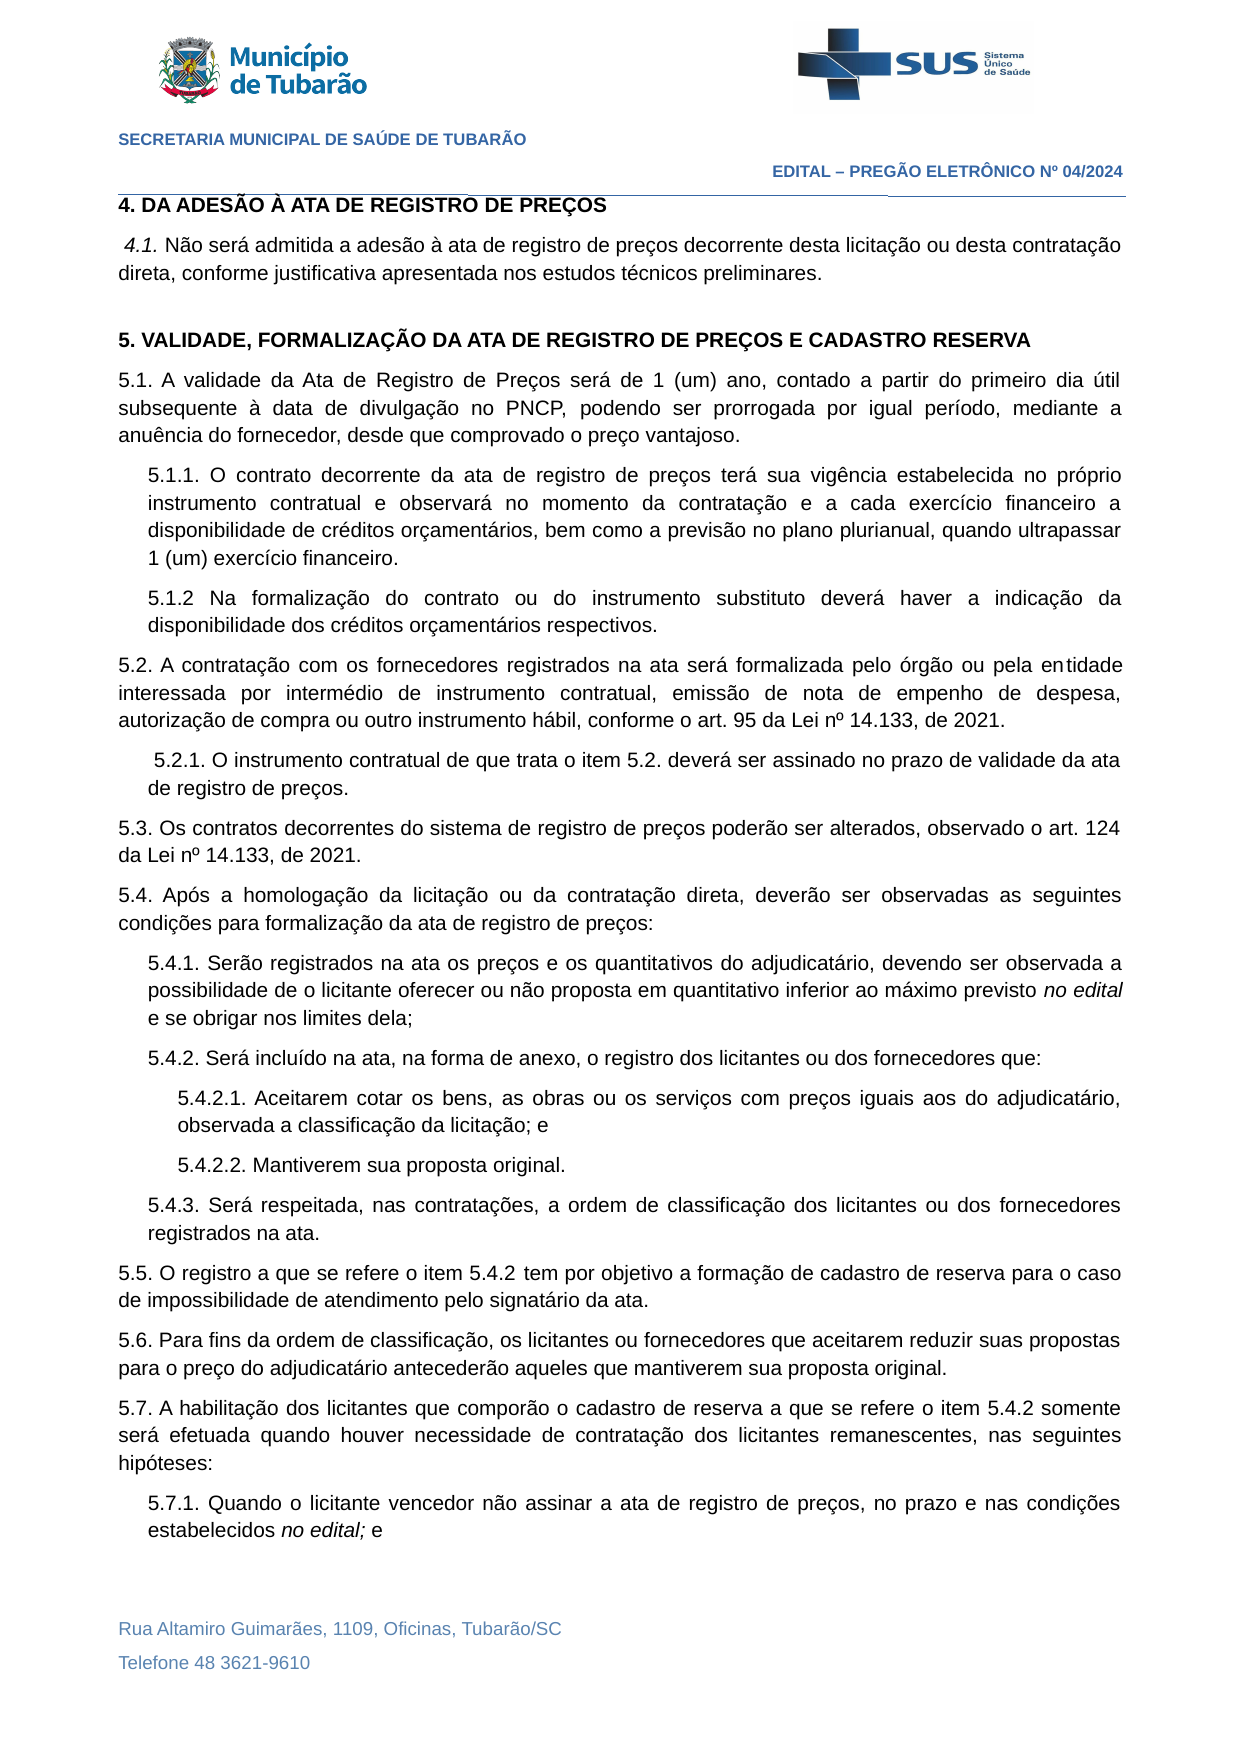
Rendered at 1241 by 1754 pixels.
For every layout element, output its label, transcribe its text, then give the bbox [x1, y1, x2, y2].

list 5.2.1. O instrumento contratual de que trata o item 5.2. deverá ser assinado no prazo de validade da ata de registro de preços. [148, 748, 1123, 799]
list 5.3. Os contratos decorrentes do sistema de registro de preços poderão ser alterados, observado o art. 124 da Lei nº 14.133, de 2021. [118, 816, 1123, 867]
picture [135, 21, 386, 119]
list 5.4.2. Será incluído na ata, na forma de anexo, o registro dos licitantes ou dos fornecedores que: [148, 1046, 1123, 1069]
list 5.5. O registro a que se refere o item 5.4.2 tem por objetivo a formação de cadastro de reserva para o caso de impossibilidade de atendimento pelo signatário da ata. [118, 1261, 1123, 1312]
picture [794, 21, 1034, 114]
list 5.1. A validade da Ata de Registro de Preços será de 1 (um) ano, contado a partir do primeiro dia útil subsequente à data de divulgação no PNCP, podendo ser prorrogada por igual período, mediante a anuência do fornecedor, desde que comprovado o preço vantajoso. [118, 368, 1123, 447]
list 5.4.3. Será respeitada, nas contratações, a ordem de classificação dos licitantes ou dos fornecedores registrados na ata. [148, 1193, 1123, 1244]
list 5.2. A contratação com os fornecedores registrados na ata será formalizada pelo órgão ou pela entidade interessada por intermédio de instrumento contratual, emissão de nota de empenho de despesa, autorização de compra ou outro instrumento hábil, conforme o art. 95 da Lei nº 14.133, de 2021. [118, 653, 1123, 732]
list 5.4. Após a homologação da licitação ou da contratação direta, deverão ser observadas as seguintes condições para formalização da ata de registro de preços: [118, 883, 1123, 934]
list 5.7.1. Quando o licitante vencedor não assinar a ata de registro de preços, no prazo e nas condições estabelecidos no edital; e [148, 1491, 1123, 1542]
list 4.1. Não será admitida a adesão à ata de registro de preços decorrente desta licitação ou desta contratação direta, conforme justificativa apresentada nos estudos técnicos preliminares. [118, 233, 1123, 284]
list 5.1.2 Na formalização do contrato ou do instrumento substituto deverá haver a indicação da disponibilidade dos créditos orçamentários respectivos. [148, 586, 1123, 637]
list 5.6. Para fins da ordem de classificação, os licitantes ou fornecedores que aceitarem reduzir suas propostas para o preço do adjudicatário antecederão aqueles que mantiverem sua proposta original. [118, 1328, 1123, 1379]
list 5.7. A habilitação dos licitantes que comporão o cadastro de reserva a que se refere o item 5.4.2 somente será efetuada quando houver necessidade de contratação dos licitantes remanescentes, nas seguintes hipóteses: [118, 1396, 1123, 1474]
list 4. DA ADESÃO À ATA DE REGISTRO DE PREÇOS [118, 193, 1123, 217]
list 5. VALIDADE, FORMALIZAÇÃO DA ATA DE REGISTRO DE PREÇOS E CADASTRO RESERVA [118, 328, 1123, 352]
list 5.4.2.1. Aceitarem cotar os bens, as obras ou os serviços com preços iguais aos do adjudicatário, observada a classificação da licitação; e [177, 1086, 1123, 1137]
list 5.4.2.2. Mantiverem sua proposta original. [177, 1153, 1123, 1177]
list 5.1.1. O contrato decorrente da ata de registro de preços terá sua vigência estabelecida no próprio instrumento contratual e observará no momento da contratação e a cada exercício financeiro a disponibilidade de créditos orçamentários, bem como a previsão no plano plurianual, quando ultrapassar 1 (um) exercício financeiro. [148, 463, 1123, 569]
list 5.4.1. Serão registrados na ata os preços e os quantitativos do adjudicatário, devendo ser observada a possibilidade de o licitante oferecer ou não proposta em quantitativo inferior ao máximo previsto no edital e se obrigar nos limites dela; [148, 951, 1123, 1029]
